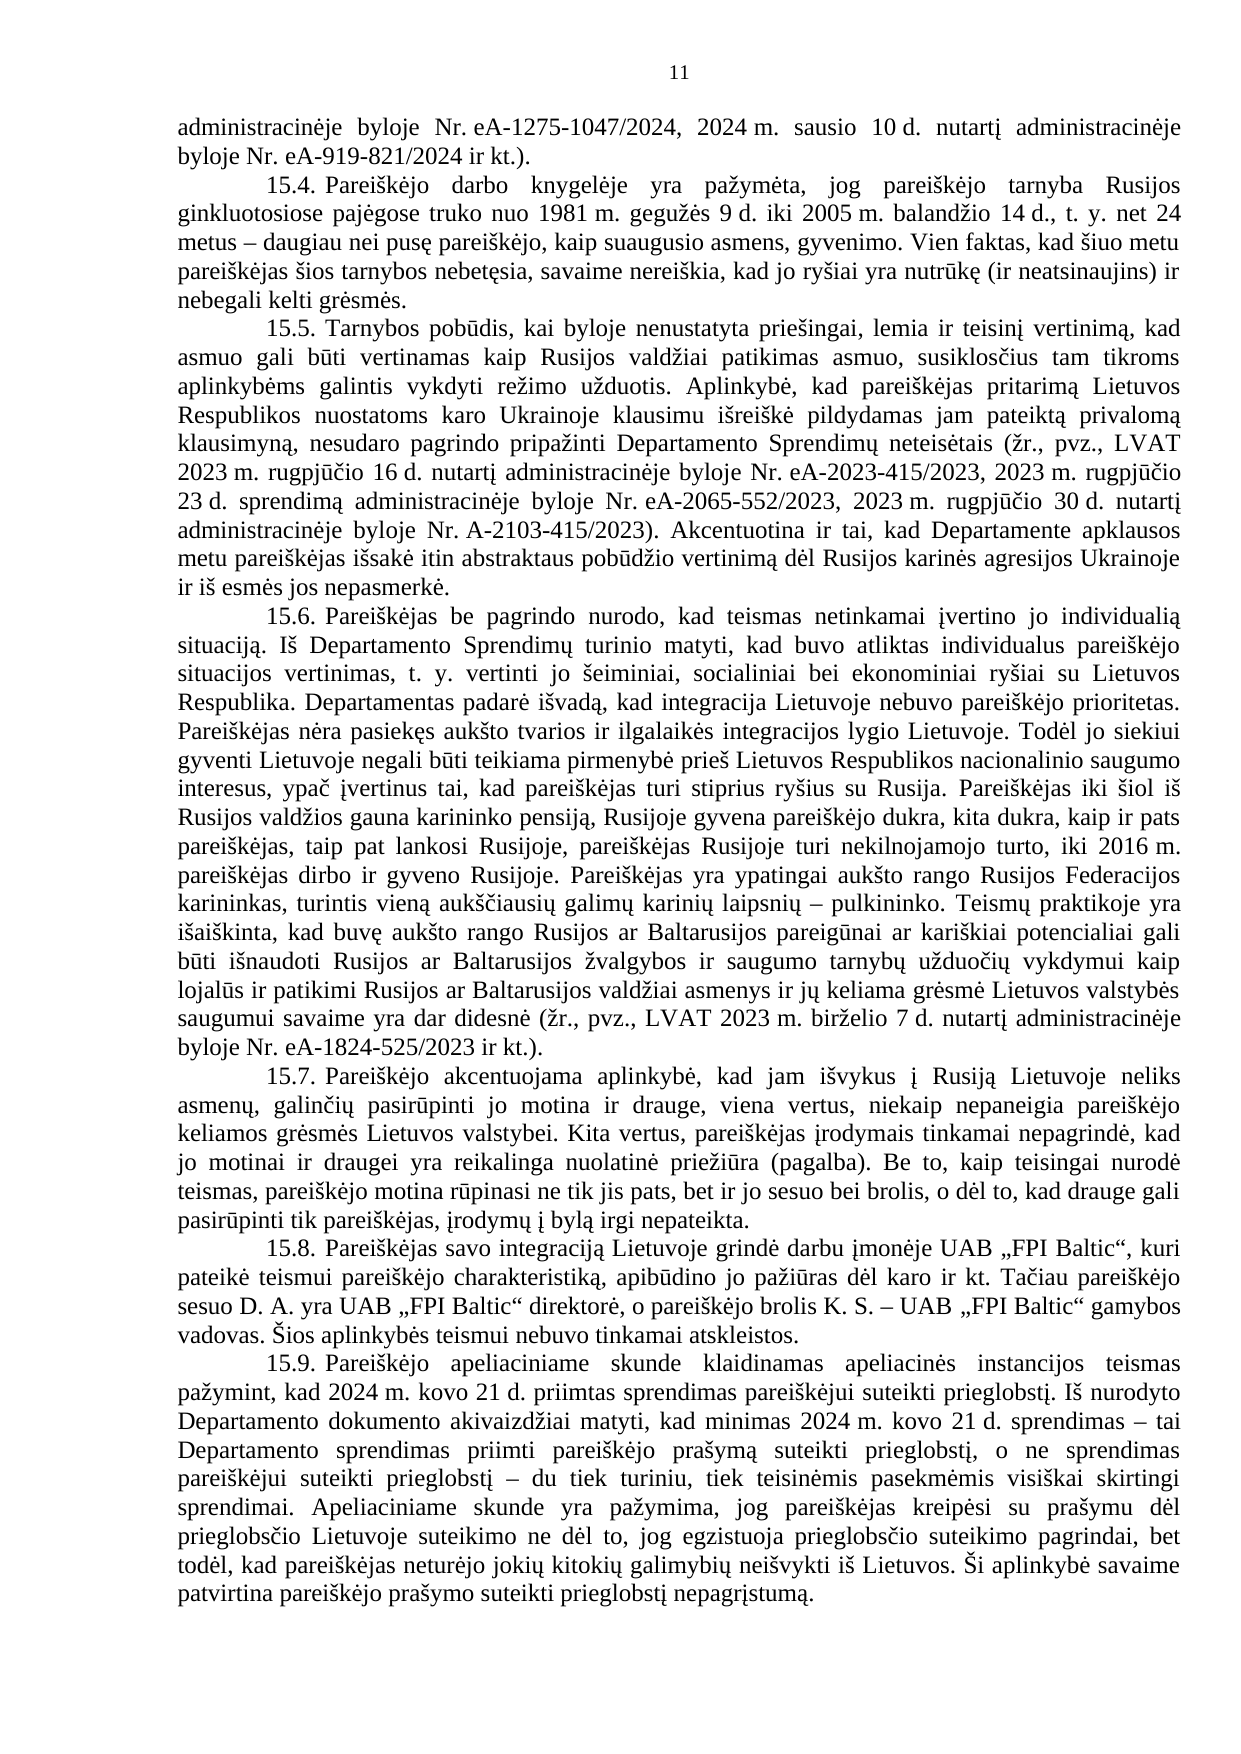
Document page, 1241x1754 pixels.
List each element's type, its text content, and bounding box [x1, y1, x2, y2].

text 15.5. Tarnybos pobūdis, kai byloje nenustatyta priešingai, lemia ir teisinį vertinimą, kad asmuo gali būti vertinamas kaip Rusijos valdžiai patikimas asmuo, susiklosčius tam tikroms aplinkybėms galintis vykdyti režimo užduotis. Aplinkybė, kad pareiškėjas pritarimą Lietuvos Respublikos nuostatoms karo Ukrainoje klausimu išreiškė pildydamas jam pateiktą privalomą klausimyną, nesudaro pagrindo pripažinti Departamento Sprendimų neteisėtais (žr., pvz., LVAT 2023 m. rugpjūčio 16 d. nutartį administracinėje byloje Nr. eA-2023-415/2023, 2023 m. rugpjūčio 23 d. sprendimą administracinėje byloje Nr. eA-2065-552/2023, 2023 m. rugpjūčio 30 d. nutartį administracinėje byloje Nr. A-2103-415/2023). Akcentuotina ir tai, kad Departamente apklausos metu pareiškėjas išsakė itin abstraktaus pobūdžio vertinimą dėl Rusijos karinės agresijos Ukrainoje ir iš esmės jos nepasmerkė. [177, 313, 1181, 601]
text administracinėje byloje Nr. eA-1275-1047/2024, 2024 m. sausio 10 d. nutartį administracinėje byloje Nr. eA-919-821/2024 ir kt.). [177, 112, 1181, 170]
text 15.8. Pareiškėjas savo integraciją Lietuvoje grindė darbu įmonėje UAB „FPI Baltic“, kuri pateikė teismui pareiškėjo charakteristiką, apibūdino jo pažiūras dėl karo ir kt. Tačiau pareiškėjo sesuo D. A. yra UAB „FPI Baltic“ direktorė, o pareiškėjo brolis K. S. – UAB „FPI Baltic“ gamybos vadovas. Šios aplinkybės teismui nebuvo tinkamai atskleistos. [177, 1233, 1181, 1348]
text 15.4. Pareiškėjo darbo knygelėje yra pažymėta, jog pareiškėjo tarnyba Rusijos ginkluotosiose pajėgose truko nuo 1981 m. gegužės 9 d. iki 2005 m. balandžio 14 d., t. y. net 24 metus – daugiau nei pusę pareiškėjo, kaip suaugusio asmens, gyvenimo. Vien faktas, kad šiuo metu pareiškėjas šios tarnybos nebetęsia, savaime nereiškia, kad jo ryšiai yra nutrūkę (ir neatsinaujins) ir nebegali kelti grėsmės. [177, 170, 1181, 313]
text 15.9. Pareiškėjo apeliaciniame skunde klaidinamas apeliacinės instancijos teismas pažymint, kad 2024 m. kovo 21 d. priimtas sprendimas pareiškėjui suteikti prieglobstį. Iš nurodyto Departamento dokumento akivaizdžiai matyti, kad minimas 2024 m. kovo 21 d. sprendimas – tai Departamento sprendimas priimti pareiškėjo prašymą suteikti prieglobstį, o ne sprendimas pareiškėjui suteikti prieglobstį – du tiek turiniu, tiek teisinėmis pasekmėmis visiškai skirtingi sprendimai. Apeliaciniame skunde yra pažymima, jog pareiškėjas kreipėsi su prašymu dėl prieglobsčio Lietuvoje suteikimo ne dėl to, jog egzistuoja prieglobsčio suteikimo pagrindai, bet todėl, kad pareiškėjas neturėjo jokių kitokių galimybių neišvykti iš Lietuvos. Ši aplinkybė savaime patvirtina pareiškėjo prašymo suteikti prieglobstį nepagrįstumą. [177, 1348, 1181, 1607]
text 15.6. Pareiškėjas be pagrindo nurodo, kad teismas netinkamai įvertino jo individualią situaciją. Iš Departamento Sprendimų turinio matyti, kad buvo atliktas individualus pareiškėjo situacijos vertinimas, t. y. vertinti jo šeiminiai, socialiniai bei ekonominiai ryšiai su Lietuvos Respublika. Departamentas padarė išvadą, kad integracija Lietuvoje nebuvo pareiškėjo prioritetas. Pareiškėjas nėra pasiekęs aukšto tvarios ir ilgalaikės integracijos lygio Lietuvoje. Todėl jo siekiui gyventi Lietuvoje negali būti teikiama pirmenybė prieš Lietuvos Respublikos nacionalinio saugumo interesus, ypač įvertinus tai, kad pareiškėjas turi stiprius ryšius su Rusija. Pareiškėjas iki šiol iš Rusijos valdžios gauna karininko pensiją, Rusijoje gyvena pareiškėjo dukra, kita dukra, kaip ir pats pareiškėjas, taip pat lankosi Rusijoje, pareiškėjas Rusijoje turi nekilnojamojo turto, iki 2016 m. pareiškėjas dirbo ir gyveno Rusijoje. Pareiškėjas yra ypatingai aukšto rango Rusijos Federacijos karininkas, turintis vieną aukščiausių galimų karinių laipsnių – pulkininko. Teismų praktikoje yra išaiškinta, kad buvę aukšto rango Rusijos ar Baltarusijos pareigūnai ar kariškiai potencialiai gali būti išnaudoti Rusijos ar Baltarusijos žvalgybos ir saugumo tarnybų užduočių vykdymui kaip lojalūs ir patikimi Rusijos ar Baltarusijos valdžiai asmenys ir jų keliama grėsmė Lietuvos valstybės saugumui savaime yra dar didesnė (žr., pvz., LVAT 2023 m. birželio 7 d. nutartį administracinėje byloje Nr. eA-1824-525/2023 ir kt.). [177, 601, 1181, 1061]
text 15.7. Pareiškėjo akcentuojama aplinkybė, kad jam išvykus į Rusiją Lietuvoje neliks asmenų, galinčių pasirūpinti jo motina ir drauge, viena vertus, niekaip nepaneigia pareiškėjo keliamos grėsmės Lietuvos valstybei. Kita vertus, pareiškėjas įrodymais tinkamai nepagrindė, kad jo motinai ir draugei yra reikalinga nuolatinė priežiūra (pagalba). Be to, kaip teisingai nurodė teismas, pareiškėjo motina rūpinasi ne tik jis pats, bet ir jo sesuo bei brolis, o dėl to, kad drauge gali pasirūpinti tik pareiškėjas, įrodymų į bylą irgi nepateikta. [177, 1061, 1181, 1233]
